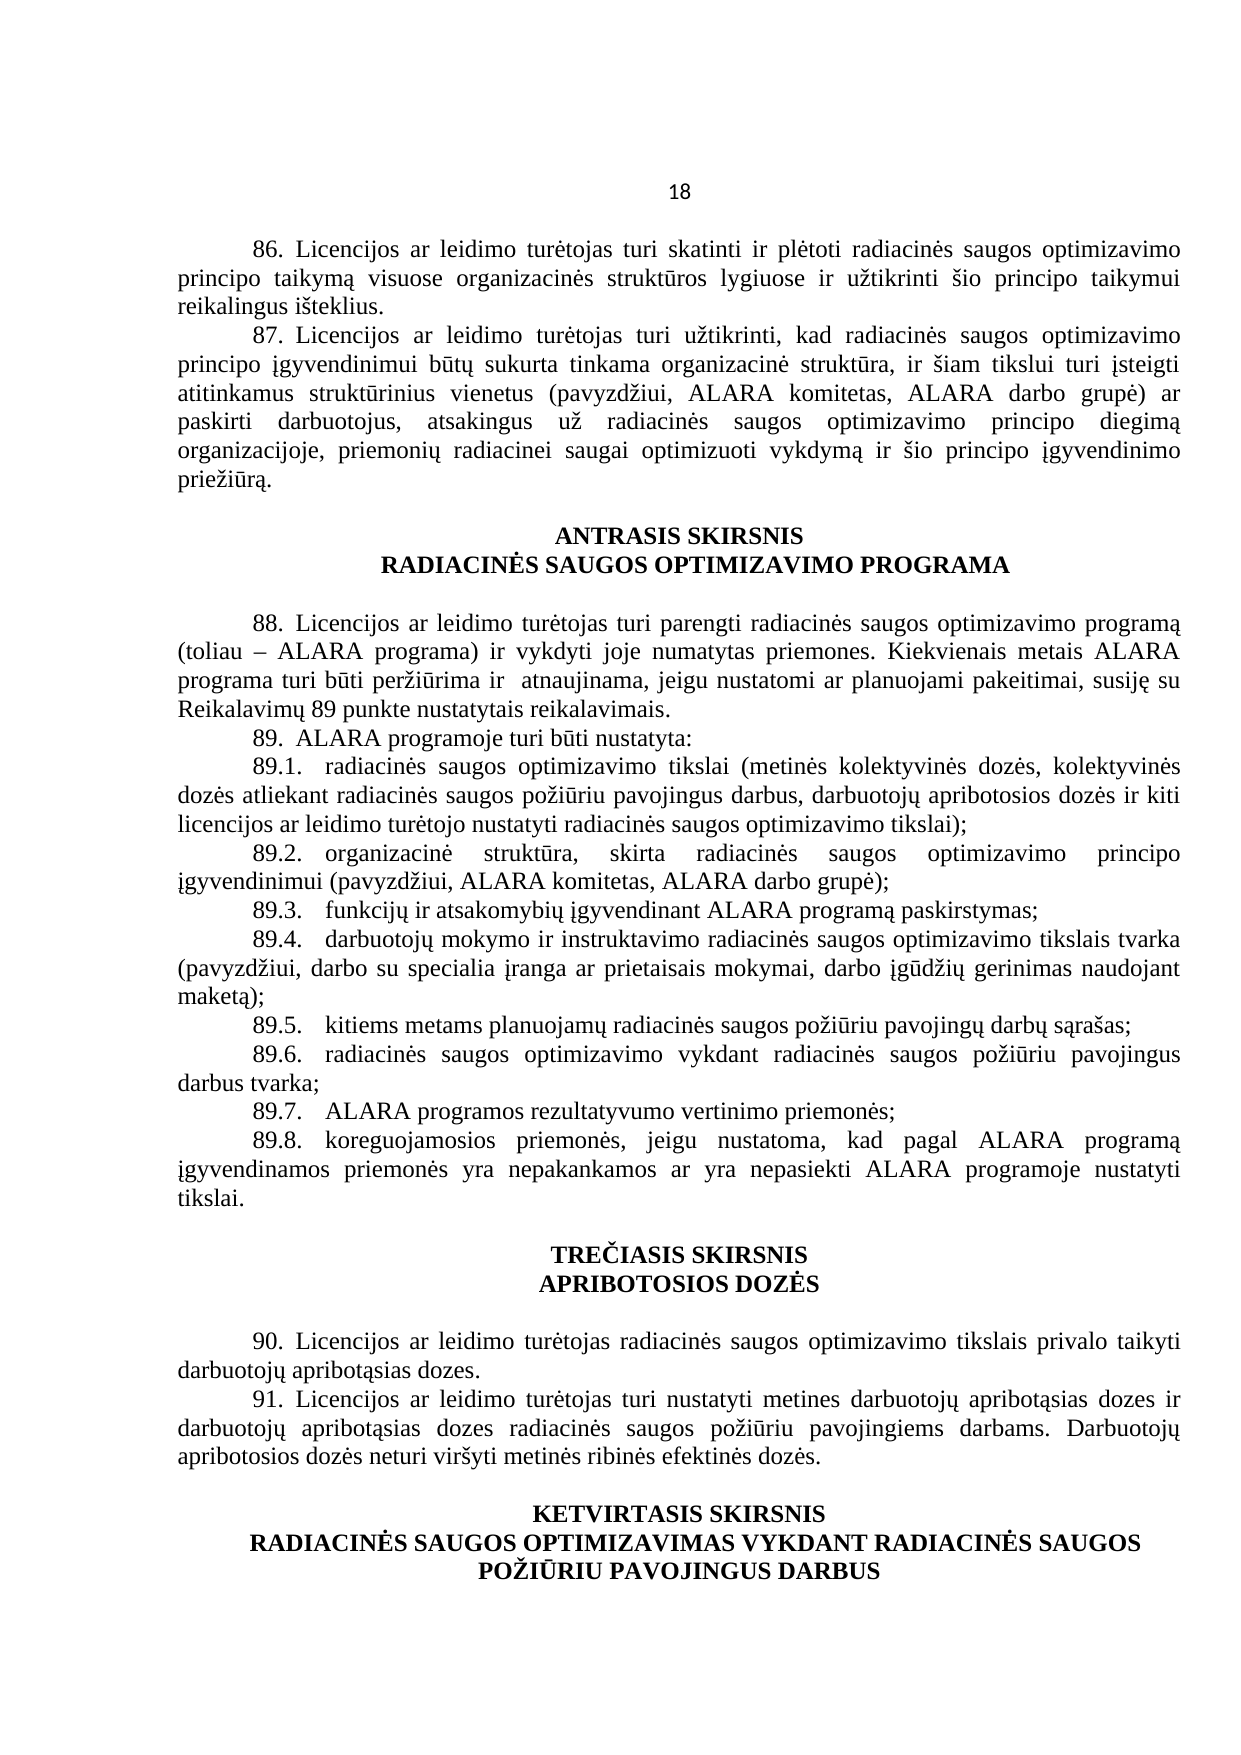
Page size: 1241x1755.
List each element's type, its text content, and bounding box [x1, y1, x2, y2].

text RADIACINĖS SAUGOS OPTIMIZAVIMO PROGRAMA [177, 550, 1181, 579]
text 89.3. funkcijų ir atsakomybių įgyvendinant ALARA programą paskirstymas; [177, 895, 1181, 924]
text 89. ALARA programoje turi būti nustatyta: [177, 723, 1181, 751]
text 89.1. radiacinės saugos optimizavimo tikslai (metinės kolektyvinės dozės, kolektyvinės dozės atliekant radiacinės saugos požiūriu pavojingus darbus, darbuotojų apribotosios dozės ir kiti licencijos ar leidimo turėtojo nustatyti radiacinės saugos optimizavimo tikslai); [177, 751, 1181, 838]
text 89.8. koreguojamosios priemonės, jeigu nustatoma, kad pagal ALARA programą įgyvendinamos priemonės yra nepakankamos ar yra nepasiekti ALARA programoje nustatyti tikslai. [177, 1125, 1181, 1211]
text 86. Licencijos ar leidimo turėtojas turi skatinti ir plėtoti radiacinės saugos optimizavimo principo taikymą visuose organizacinės struktūros lygiuose ir užtikrinti šio principo taikymui reikalingus išteklius. [177, 234, 1181, 320]
text ANTRASIS SKIRSNIS [177, 521, 1181, 550]
text 89.4. darbuotojų mokymo ir instruktavimo radiacinės saugos optimizavimo tikslais tvarka (pavyzdžiui, darbo su specialia įranga ar prietaisais mokymai, darbo įgūdžių gerinimas naudojant maketą); [177, 924, 1181, 1010]
text 89.2. organizacinė struktūra, skirta radiacinės saugos optimizavimo principo įgyvendinimui (pavyzdžiui, ALARA komitetas, ALARA darbo grupė); [177, 838, 1181, 895]
text TREČIASIS SKIRSNIS [177, 1240, 1181, 1269]
text KETVIRTASIS SKIRSNIS [177, 1499, 1181, 1528]
text RADIACINĖS SAUGOS OPTIMIZAVIMAS VYKDANT RADIACINĖS SAUGOS POŽIŪRIU PAVOJINGUS DARBUS [177, 1528, 1181, 1585]
text 89.5. kitiems metams planuojamų radiacinės saugos požiūriu pavojingų darbų sąrašas; [177, 1010, 1181, 1039]
text 90. Licencijos ar leidimo turėtojas radiacinės saugos optimizavimo tikslais privalo taikyti darbuotojų apribotąsias dozes. [177, 1326, 1181, 1384]
text APRIBOTOSIOS DOZĖS [177, 1269, 1181, 1298]
text 89.6. radiacinės saugos optimizavimo vykdant radiacinės saugos požiūriu pavojingus darbus tvarka; [177, 1039, 1181, 1096]
text 89.7. ALARA programos rezultatyvumo vertinimo priemonės; [177, 1096, 1181, 1125]
text 87. Licencijos ar leidimo turėtojas turi užtikrinti, kad radiacinės saugos optimizavimo principo įgyvendinimui būtų sukurta tinkama organizacinė struktūra, ir šiam tikslui turi įsteigti atitinkamus struktūrinius vienetus (pavyzdžiui, ALARA komitetas, ALARA darbo grupė) ar paskirti darbuotojus, atsakingus už radiacinės saugos optimizavimo principo diegimą organizacijoje, priemonių radiacinei saugai optimizuoti vykdymą ir šio principo įgyvendinimo priežiūrą. [177, 320, 1181, 493]
text 91. Licencijos ar leidimo turėtojas turi nustatyti metines darbuotojų apribotąsias dozes ir darbuotojų apribotąsias dozes radiacinės saugos požiūriu pavojingiems darbams. Darbuotojų apribotosios dozės neturi viršyti metinės ribinės efektinės dozės. [177, 1384, 1181, 1470]
text 88. Licencijos ar leidimo turėtojas turi parengti radiacinės saugos optimizavimo programą (toliau – ALARA programa) ir vykdyti joje numatytas priemones. Kiekvienais metais ALARA programa turi būti peržiūrima ir atnaujinama, jeigu nustatomi ar planuojami pakeitimai, susiję su Reikalavimų 89 punkte nustatytais reikalavimais. [177, 608, 1181, 723]
